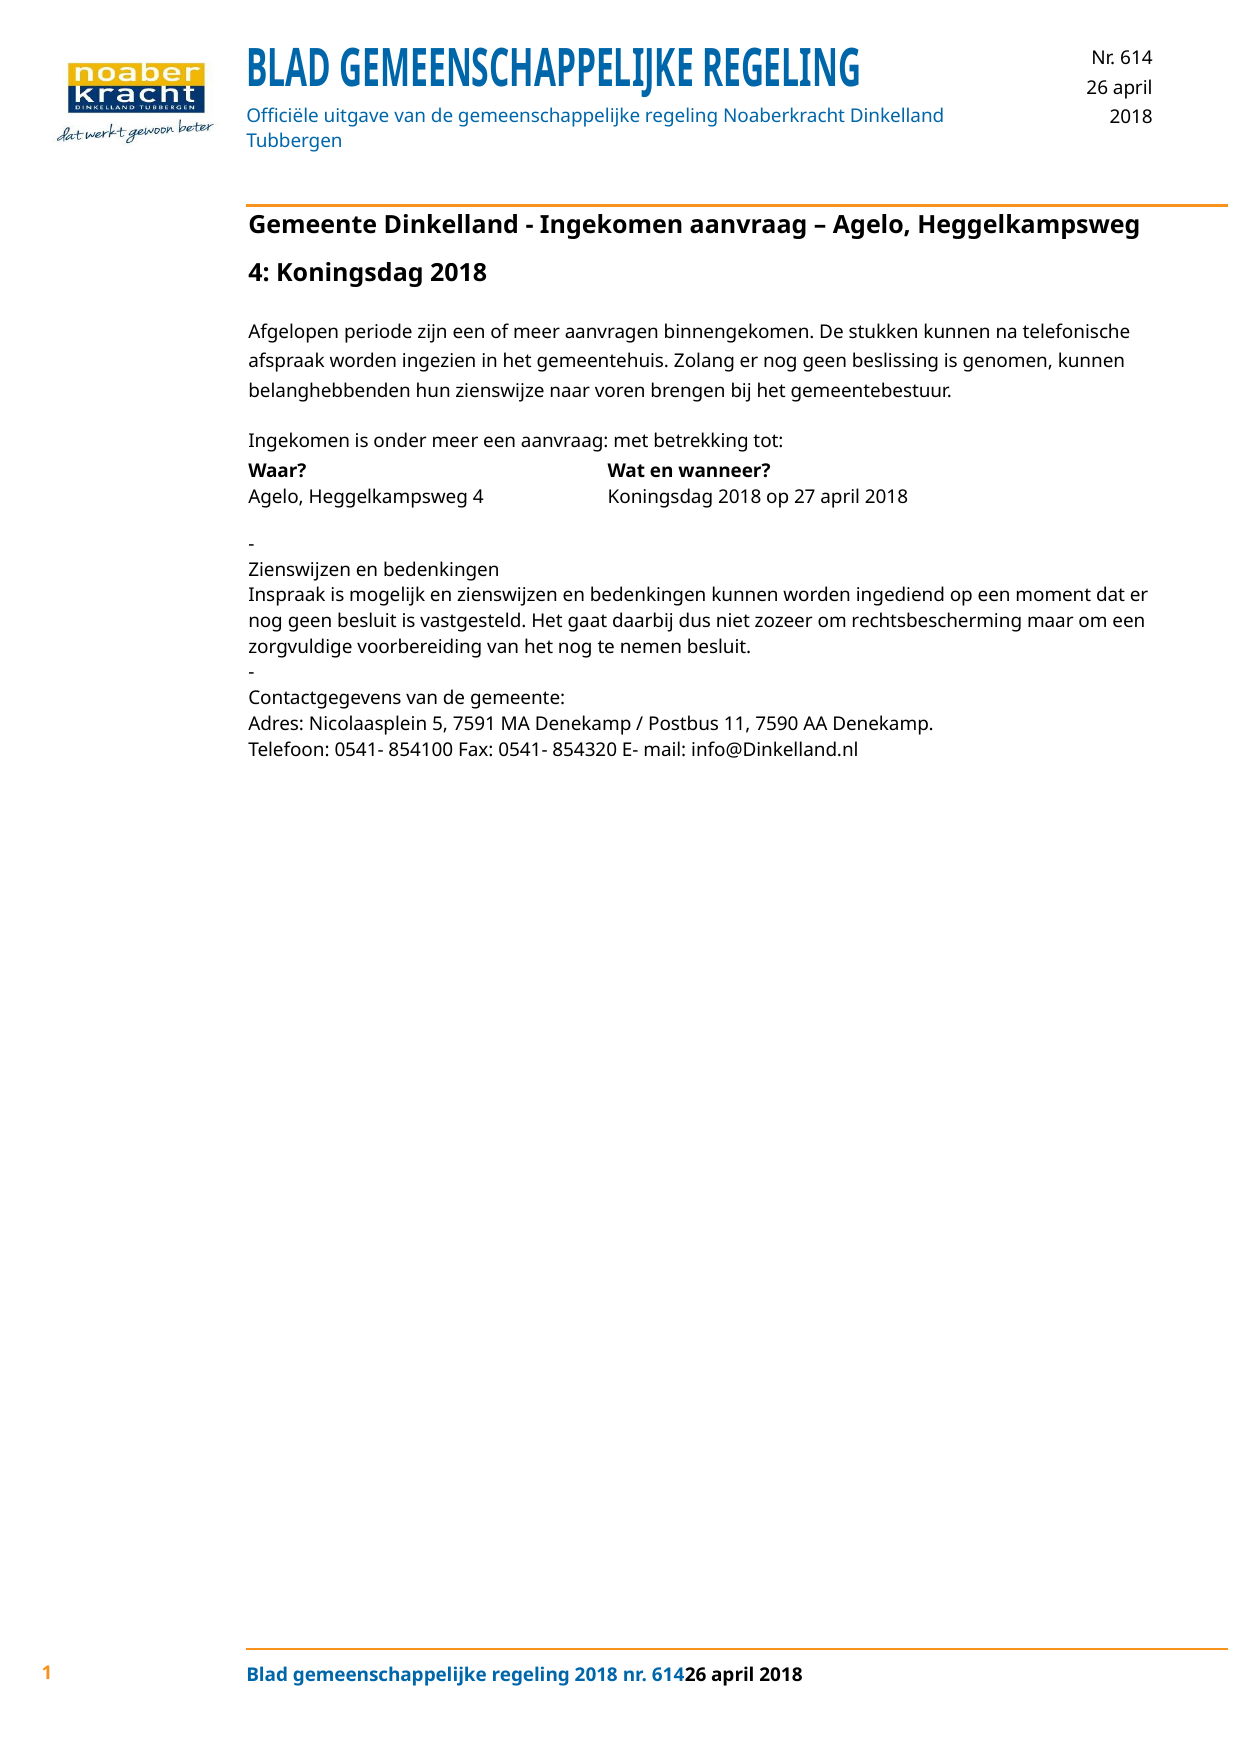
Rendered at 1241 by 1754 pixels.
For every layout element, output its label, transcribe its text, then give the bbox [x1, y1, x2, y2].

text - [248, 530, 1152, 556]
text Contactgegevens van de gemeente: [248, 684, 1152, 710]
picture [41, 47, 231, 172]
text Afgelopen periode zijn een of meer aanvragen binnengekomen. De stukken kunnen na telefonische afspraak worden ingezien in het gemeentehuis. Zolang er nog geen beslissing is genomen, kunnen belanghebbenden hun zienswijze naar voren brengen bij het gemeentebestuur. [248, 318, 1152, 403]
table_header Waar? [248, 457, 607, 483]
table_cell Koningsdag 2018 op 27 april 2018 [608, 483, 1152, 509]
text - [248, 659, 1152, 684]
text Inspraak is mogelijk en zienswijzen en bedenkingen kunnen worden ingediend op een moment dat er nog geen besluit is vastgesteld. Het gaat daarbij dus niet zozeer om rechtsbescherming maar om een zorgvuldige voorbereiding van het nog te nemen besluit. [248, 582, 1152, 659]
table_header Wat en wanneer? [608, 457, 1152, 483]
text Telefoon: 0541- 854100 Fax: 0541- 854320 E- mail: info@Dinkelland.nl [248, 736, 1152, 762]
text Gemeente Dinkelland - Ingekomen aanvraag – Agelo, Heggelkampsweg 4: Koningsdag 2018 [248, 207, 1152, 288]
table_cell Agelo, Heggelkampsweg 4 [248, 483, 607, 509]
text Zienswijzen en bedenkingen [248, 556, 1152, 582]
text Adres: Nicolaasplein 5, 7591 MA Denekamp / Postbus 11, 7590 AA Denekamp. [248, 710, 1152, 736]
text Ingekomen is onder meer een aanvraag: met betrekking tot: [248, 427, 1152, 453]
